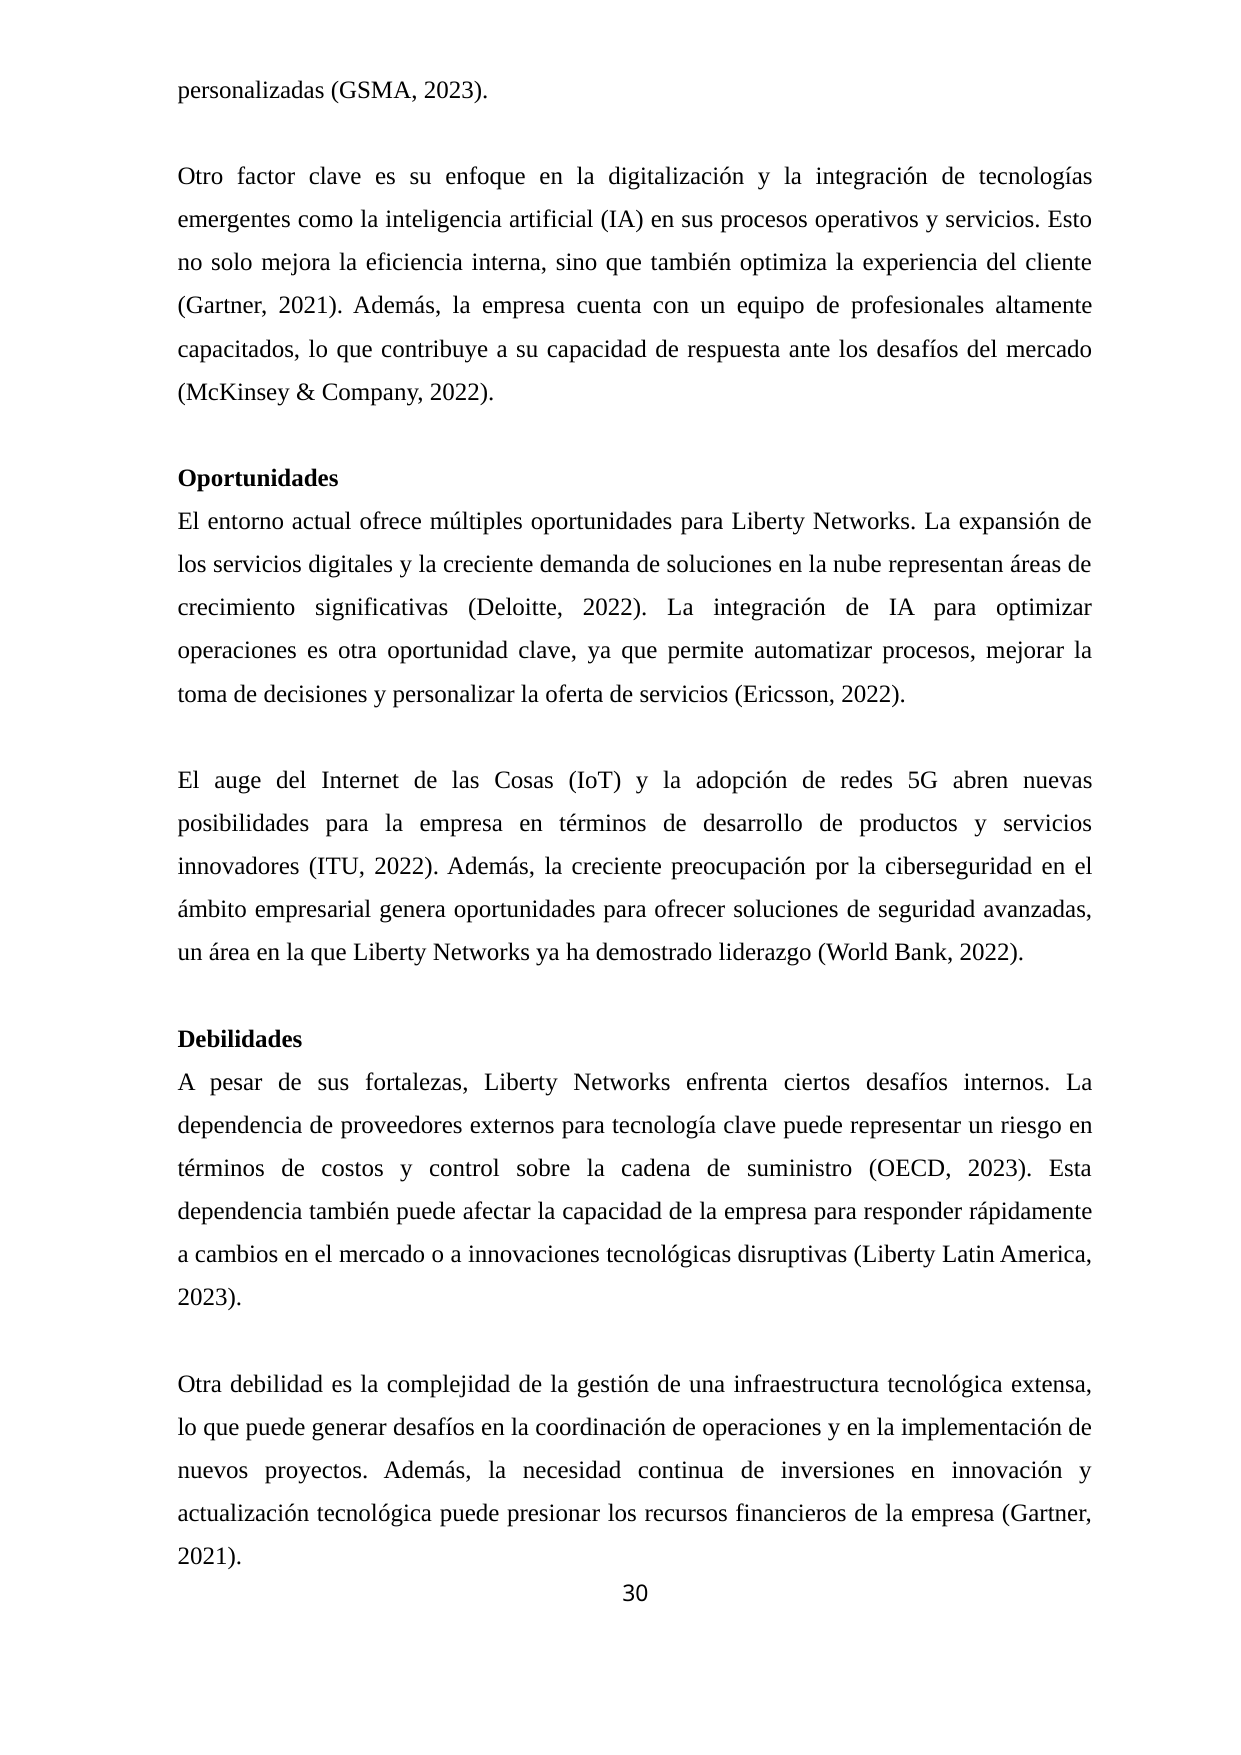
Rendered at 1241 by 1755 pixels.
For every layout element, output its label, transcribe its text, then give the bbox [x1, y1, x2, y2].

text personalizadas (GSMA, 2023). [177, 75, 1093, 104]
text El entorno actual ofrece múltiples oportunidades para Liberty Networks. La expansión de los servicios digitales y la creciente demanda de soluciones en la nube representan áreas de crecimiento significativas (Deloitte, 2022). La integración de IA para optimizar operaciones es otra oportunidad clave, ya que permite automatizar procesos, mejorar la toma de decisiones y personalizar la oferta de servicios (Ericsson, 2022). [177, 506, 1093, 707]
text El auge del Internet de las Cosas (IoT) y la adopción de redes 5G abren nuevas posibilidades para la empresa en términos de desarrollo de productos y servicios innovadores (ITU, 2022). Además, la creciente preocupación por la ciberseguridad en el ámbito empresarial genera oportunidades para ofrecer soluciones de seguridad avanzadas, un área en la que Liberty Networks ya ha demostrado liderazgo (World Bank, 2022). [177, 765, 1093, 966]
text Oportunidades [177, 463, 1093, 492]
text Debilidades [177, 1024, 1093, 1052]
text Otro factor clave es su enfoque en la digitalización y la integración de tecnologías emergentes como la inteligencia artificial (IA) en sus procesos operativos y servicios. Esto no solo mejora la eficiencia interna, sino que también optimiza la experiencia del cliente (Gartner, 2021). Además, la empresa cuenta con un equipo de profesionales altamente capacitados, lo que contribuye a su capacidad de respuesta ante los desafíos del mercado (McKinsey & Company, 2022). [177, 161, 1093, 406]
text A pesar de sus fortalezas, Liberty Networks enfrenta ciertos desafíos internos. La dependencia de proveedores externos para tecnología clave puede representar un riesgo en términos de costos y control sobre la cadena de suministro (OECD, 2023). Esta dependencia también puede afectar la capacidad de la empresa para responder rápidamente a cambios en el mercado o a innovaciones tecnológicas disruptivas (Liberty Latin America, 2023). [177, 1067, 1093, 1311]
text Otra debilidad es la complejidad de la gestión de una infraestructura tecnológica extensa, lo que puede generar desafíos en la coordinación de operaciones y en la implementación de nuevos proyectos. Además, la necesidad continua de inversiones en innovación y actualización tecnológica puede presionar los recursos financieros de la empresa (Gartner, 2021). [177, 1369, 1093, 1570]
